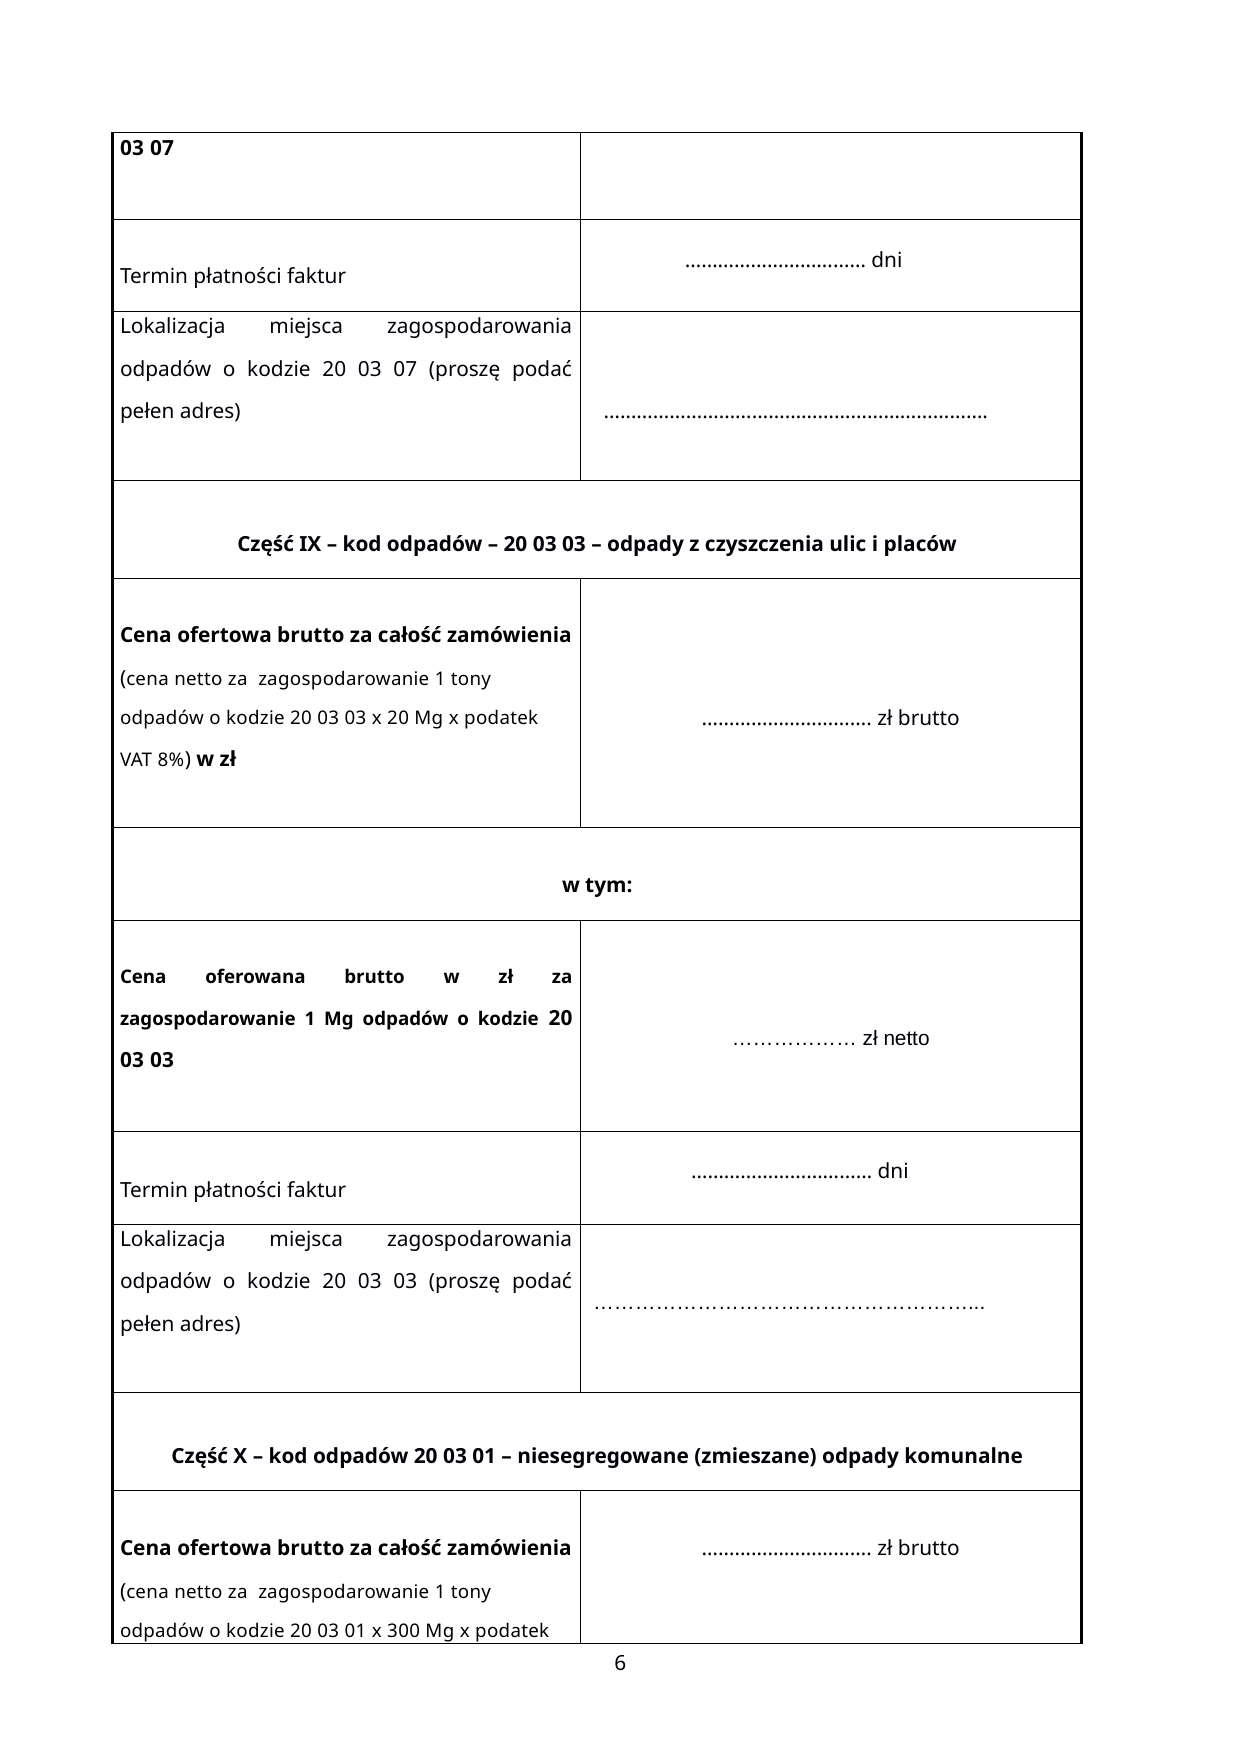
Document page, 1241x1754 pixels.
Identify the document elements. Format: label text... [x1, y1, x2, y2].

table_cell [581, 133, 1080, 218]
table_cell Termin płatności faktur [114, 220, 580, 311]
table_cell Część X – kod odpadów 20 03 01 – niesegregowane (zmieszane) odpady komunalne [114, 1393, 1080, 1490]
table_cell Cena oferowana brutto w zł za zagospodarowanie 1 Mg odpadów o kodzie 20 03 03 [114, 921, 580, 1131]
table_cell Cena ofertowa brutto za całość zamówienia (cena netto za zagospodarowanie 1 tony odpadów o kodzie 20 03 03 x 20 Mg x podatek VAT 8%) w zł [114, 579, 580, 827]
table_cell ……………… zł netto [581, 921, 1080, 1131]
table_cell 03 07 [114, 133, 580, 218]
table_cell …………………………. zł brutto [581, 1491, 1080, 1642]
table_cell Lokalizacja miejsca zagospodarowania odpadów o kodzie 20 03 07 (proszę podać pełen adres) [114, 312, 580, 480]
table_cell …………………………… dni [581, 1132, 1080, 1223]
table_cell Termin płatności faktur [114, 1132, 580, 1223]
table_cell Część IX – kod odpadów – 20 03 03 – odpady z czyszczenia ulic i placów [114, 481, 1080, 577]
table_cell Lokalizacja miejsca zagospodarowania odpadów o kodzie 20 03 03 (proszę podać pełen adres) [114, 1225, 580, 1392]
table_cell Cena ofertowa brutto za całość zamówienia (cena netto za zagospodarowanie 1 tony odpadów o kodzie 20 03 01 x 300 Mg x podatek [114, 1491, 580, 1642]
table_cell …………………………… dni [581, 220, 1080, 311]
table_cell w tym: [114, 828, 1080, 919]
table_cell ………………………………………………... [581, 1225, 1080, 1392]
table_cell …………………………. zł brutto [581, 579, 1080, 827]
table_cell ……………………………………………………………. [581, 312, 1080, 480]
